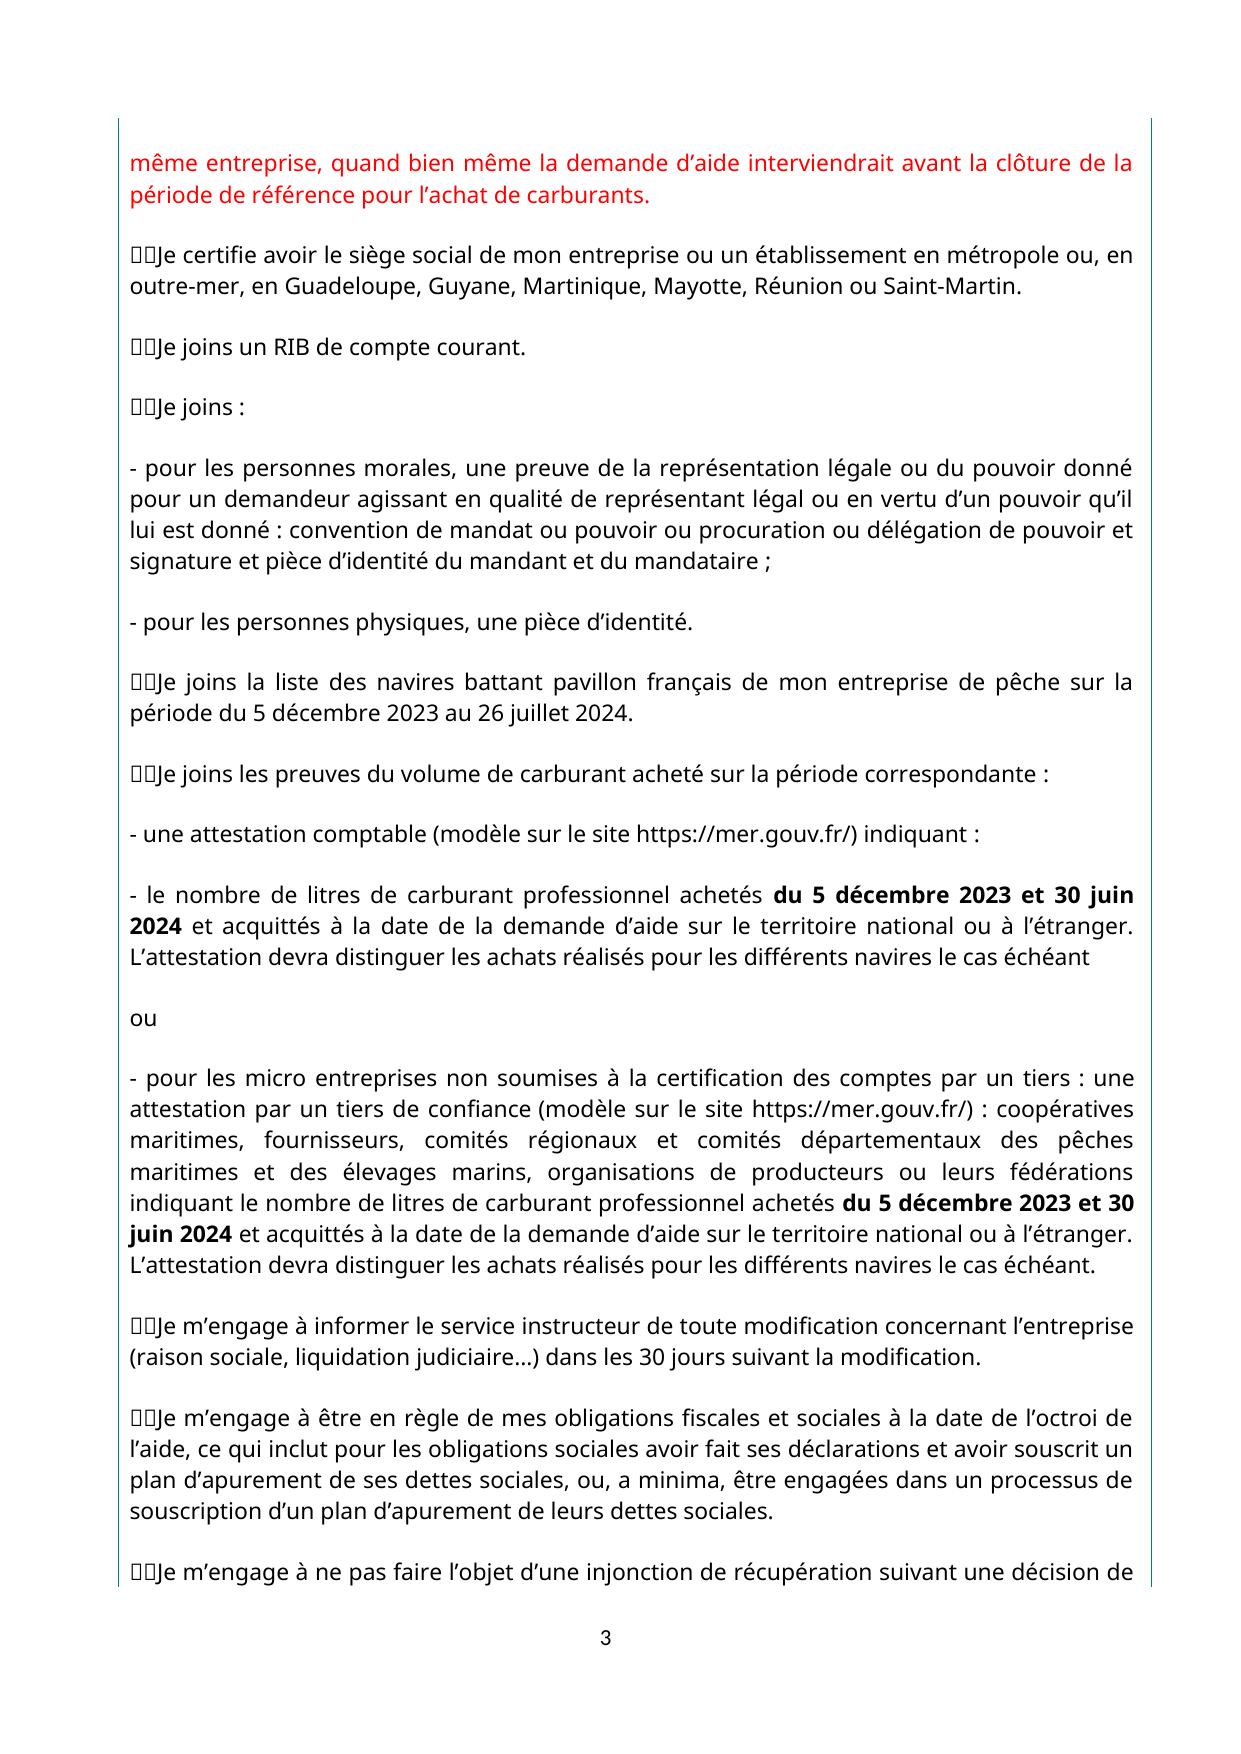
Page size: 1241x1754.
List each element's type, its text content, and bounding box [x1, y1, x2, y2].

table_cell même entreprise, quand bien même la demande d’aide interviendrait avant la clôture de la période de référence pour l’achat de carburants. Je certifie avoir le siège social de mon entreprise ou un établissement en métropole ou, en outre-mer, en Guadeloupe, Guyane, Martinique, Mayotte, Réunion ou Saint-Martin. Je joins un RIB de compte courant. Je joins : - pour les personnes morales, une preuve de la représentation légale ou du pouvoir donné pour un demandeur agissant en qualité de représentant légal ou en vertu d’un pouvoir qu’il lui est donné : convention de mandat ou pouvoir ou procuration ou délégation de pouvoir et signature et pièce d’identité du mandant et du mandataire ; - pour les personnes physiques, une pièce d’identité. Je joins la liste des navires battant pavillon français de mon entreprise de pêche sur la période du 5 décembre 2023 au 26 juillet 2024. Je joins les preuves du volume de carburant acheté sur la période correspondante : - une attestation comptable (modèle sur le site https://mer.gouv.fr/) indiquant : - le nombre de litres de carburant professionnel achetés du 5 décembre 2023 et 30 juin 2024 et acquittés à la date de la demande d’aide sur le territoire national ou à l’étranger. L’attestation devra distinguer les achats réalisés pour les différents navires le cas échéant ou - pour les micro entreprises non soumises à la certification des comptes par un tiers : une attestation par un tiers de confiance (modèle sur le site https://mer.gouv.fr/) : coopératives maritimes, fournisseurs, comités régionaux et comités départementaux des pêches maritimes et des élevages marins, organisations de producteurs ou leurs fédérations indiquant le nombre de litres de carburant professionnel achetés du 5 décembre 2023 et 30 juin 2024 et acquittés à la date de la demande d’aide sur le territoire national ou à l’étranger. L’attestation devra distinguer les achats réalisés pour les différents navires le cas échéant. Je m’engage à informer le service instructeur de toute modification concernant l’entreprise (raison sociale, liquidation judiciaire…) dans les 30 jours suivant la modification. Je m’engage à être en règle de mes obligations fiscales et sociales à la date de l’octroi de l’aide, ce qui inclut pour les obligations sociales avoir fait ses déclarations et avoir souscrit un plan d’apurement de ses dettes sociales, ou, a minima, être engagées dans un processus de souscription d’un plan d’apurement de leurs dettes sociales. Je m’engage à ne pas faire l’objet d’une injonction de récupération suivant une décision de [119, 118, 1151, 1587]
table_cell [1152, 118, 1158, 1587]
